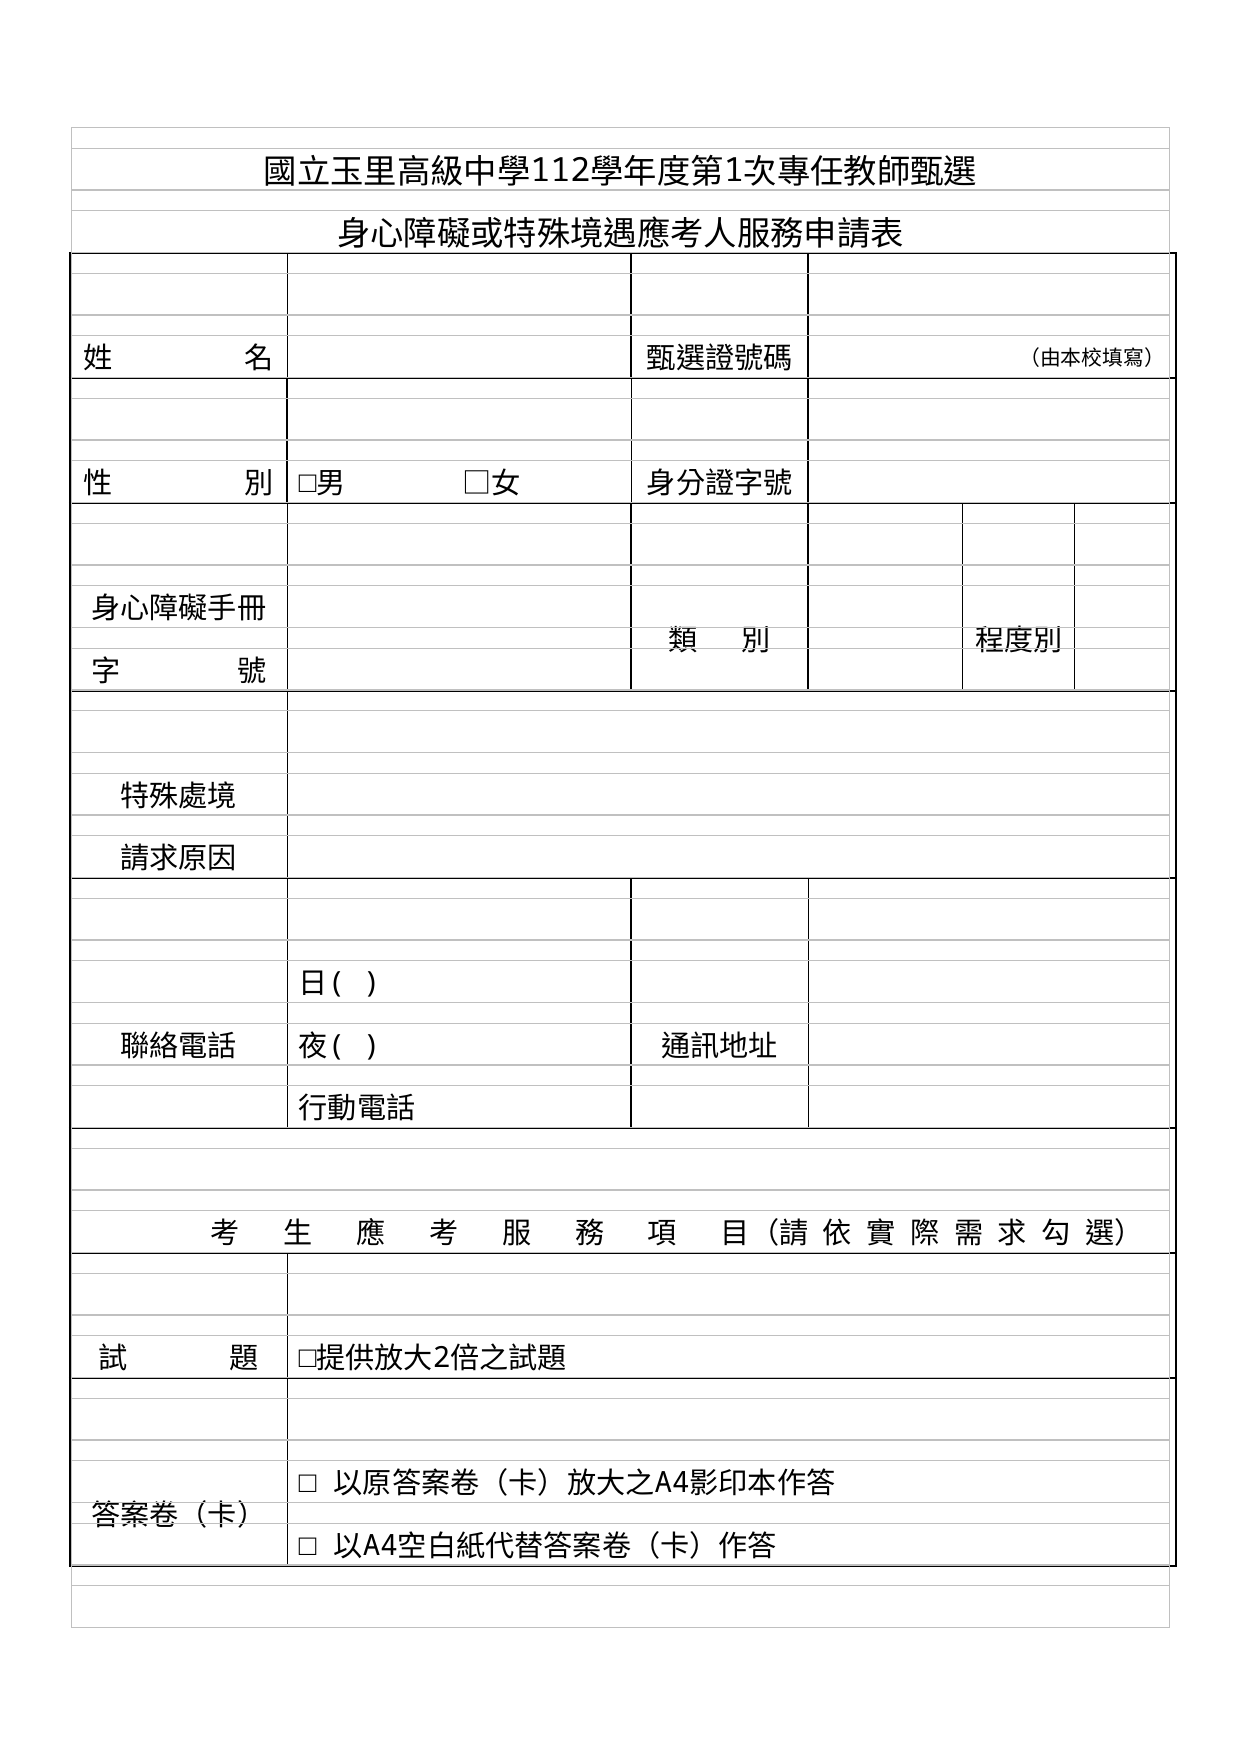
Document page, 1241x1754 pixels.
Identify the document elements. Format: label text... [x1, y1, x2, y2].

table_header [288, 316, 630, 335]
table_cell [72, 816, 287, 835]
table_cell □男 □女 [288, 461, 631, 502]
table_cell [288, 816, 1169, 835]
table_cell 身分證字號 [632, 461, 807, 502]
table_header [288, 254, 630, 273]
table_cell [288, 1441, 1169, 1460]
table_cell [72, 566, 287, 585]
table_cell [809, 899, 1169, 939]
table_cell [288, 879, 630, 898]
text 國立玉里高級中學112學年度第1次專任教師甄選 [72, 149, 1169, 189]
table_cell 性 別 [72, 461, 286, 502]
table_cell 類 別 [632, 649, 807, 689]
table_cell [1170, 379, 1175, 502]
table_header （由本校填寫） [809, 336, 1169, 377]
table_cell [809, 399, 1169, 439]
table_cell [288, 649, 630, 689]
table_cell [72, 399, 286, 439]
table_cell [72, 711, 287, 752]
table_cell 答案卷（卡） [200, 1503, 220, 1523]
table_cell [288, 1503, 1169, 1523]
table_cell [288, 586, 630, 627]
table_header [288, 336, 630, 377]
table_cell 類 別 [632, 504, 807, 523]
table_cell [632, 441, 807, 460]
table_header [809, 254, 1169, 273]
text [72, 128, 1169, 148]
table_cell 答案卷（卡） [222, 1503, 244, 1523]
table_cell 類 別 [632, 566, 807, 585]
table_cell 答案卷（卡） [72, 1441, 287, 1460]
table_cell [1075, 566, 1169, 585]
table_cell [809, 524, 962, 564]
table_cell [809, 461, 1169, 502]
table_cell [809, 441, 1169, 460]
table_cell 程度別 [1060, 628, 1074, 648]
table_cell [809, 961, 1169, 1002]
table_header [632, 254, 807, 273]
table_cell [632, 899, 808, 939]
table_cell [1170, 692, 1175, 877]
table_cell 程度別 [983, 628, 1008, 648]
text [72, 191, 1169, 210]
table_cell [72, 1191, 1169, 1210]
table_cell [288, 899, 630, 939]
table_cell [809, 1024, 1169, 1064]
table_cell [809, 504, 962, 523]
table_header [72, 254, 287, 273]
table_cell [288, 379, 631, 398]
table_cell [72, 441, 286, 460]
table_cell [72, 753, 287, 773]
table_cell 類 別 [677, 628, 687, 648]
table_cell [72, 628, 287, 648]
table_cell [809, 379, 1169, 398]
table_cell 答案卷（卡） [72, 1503, 161, 1523]
table_cell 程度別 [963, 524, 1074, 564]
table_cell [288, 1379, 1169, 1398]
table_cell [632, 1086, 808, 1127]
table_cell 類 別 [632, 628, 675, 648]
table_cell [1075, 628, 1169, 648]
table_cell [288, 1399, 1169, 1439]
table_cell 日( ) [288, 961, 630, 1002]
table_cell [809, 566, 962, 585]
table_cell [72, 1149, 1169, 1189]
table_cell [72, 1066, 287, 1085]
table_cell 類 別 [768, 628, 807, 648]
table_header [288, 274, 630, 314]
table_cell [632, 1066, 808, 1085]
table_cell 試 題 [72, 1336, 287, 1377]
table_cell [288, 753, 1169, 773]
table_cell [72, 1254, 287, 1273]
table_cell [632, 399, 807, 439]
table_cell [288, 524, 630, 564]
table_cell [632, 379, 807, 398]
table_cell 通訊地址 [632, 1024, 808, 1064]
table_cell [72, 1274, 287, 1314]
table_cell 請求原因 [72, 836, 287, 877]
table_cell [288, 692, 1169, 710]
text 身心障礙或特殊境遇應考人服務申請表 [72, 211, 1169, 252]
table_cell [809, 649, 962, 689]
table_cell 程度別 [963, 586, 1074, 627]
table_cell [1170, 879, 1175, 1127]
table_cell [72, 379, 286, 398]
table_cell 行動電話 [288, 1086, 630, 1127]
table_header 姓 名 [72, 336, 287, 377]
table_cell [809, 879, 1169, 898]
table_cell [288, 504, 630, 523]
table_cell [1075, 504, 1169, 523]
table_header [72, 274, 287, 314]
table_cell 夜( ) [288, 1024, 630, 1064]
table_cell [288, 941, 630, 960]
table_cell [72, 692, 287, 710]
table_cell [288, 628, 630, 648]
table_cell [288, 711, 1169, 752]
table_cell [288, 1066, 630, 1085]
table_cell □提供放大2倍之試題 [288, 1336, 1169, 1377]
table_cell 答案卷（卡） [243, 1503, 287, 1523]
table_cell 類 別 [689, 628, 747, 648]
table_cell [72, 1086, 287, 1127]
table_cell 答案卷（卡） [72, 1461, 287, 1502]
table_cell 答案卷（卡） [159, 1503, 201, 1523]
table_cell [288, 399, 631, 439]
table_cell [809, 1003, 1169, 1023]
table_cell 程度別 [1041, 628, 1057, 648]
table_cell [72, 879, 287, 898]
table_header 甄選證號碼 [632, 336, 807, 377]
table_cell [72, 504, 287, 523]
table_header [72, 316, 287, 335]
table_cell 類 別 [632, 586, 807, 627]
table_cell 特殊處境 [72, 774, 287, 814]
table_cell □ 以A4空白紙代替答案卷（卡）作答 [288, 1524, 1169, 1564]
table_cell [1170, 504, 1175, 689]
table_header [809, 316, 1169, 335]
table_cell [288, 836, 1169, 877]
table_cell 程度別 [1009, 628, 1039, 648]
table_cell [72, 1316, 287, 1335]
table_cell 考 生 應 考 服 務 項 目（請 依 實 際 需 求 勾 選） [72, 1211, 1169, 1252]
table_cell [809, 1086, 1169, 1127]
table_cell [809, 628, 962, 648]
table_cell [809, 941, 1169, 960]
table_header [809, 274, 1169, 314]
table_cell [72, 961, 287, 1002]
table_header [1170, 254, 1175, 377]
table_cell 程度別 [963, 628, 981, 648]
table_cell [288, 441, 631, 460]
table_cell [72, 941, 287, 960]
table_cell 程度別 [963, 649, 1074, 689]
table_cell 答案卷（卡） [72, 1379, 287, 1398]
table_cell [809, 1066, 1169, 1085]
table_cell [1075, 649, 1169, 689]
table_cell [288, 774, 1169, 814]
table_cell [288, 566, 630, 585]
table_cell 字 號 [72, 649, 287, 689]
table_cell [632, 941, 808, 960]
table_cell [1170, 1379, 1175, 1564]
table_cell 身心障礙手冊 [72, 586, 287, 627]
table_cell 程度別 [963, 566, 1074, 585]
table_cell [288, 1316, 1169, 1335]
table_cell [72, 899, 287, 939]
table_cell [809, 586, 962, 627]
table_cell [72, 1003, 287, 1023]
table_cell [1075, 586, 1169, 627]
table_cell □ 以原答案卷（卡）放大之A4影印本作答 [288, 1461, 1169, 1502]
table_cell [632, 961, 808, 1002]
table_cell [288, 1254, 1169, 1273]
table_cell [632, 1003, 808, 1023]
table_cell 類 別 [632, 524, 807, 564]
table_cell [288, 1003, 630, 1023]
table_cell [72, 524, 287, 564]
table_cell [288, 1274, 1169, 1314]
table_cell 程度別 [963, 504, 1074, 523]
table_cell [632, 879, 808, 898]
table_cell [1075, 524, 1169, 564]
table_cell 答案卷（卡） [72, 1524, 287, 1564]
table_cell 類 別 [749, 628, 765, 648]
table_header [632, 274, 807, 314]
table_cell [72, 1129, 1169, 1148]
table_cell [1170, 1254, 1175, 1377]
table_header [632, 316, 807, 335]
table_cell 答案卷（卡） [72, 1399, 287, 1439]
table_cell 聯絡電話 [72, 1024, 287, 1064]
